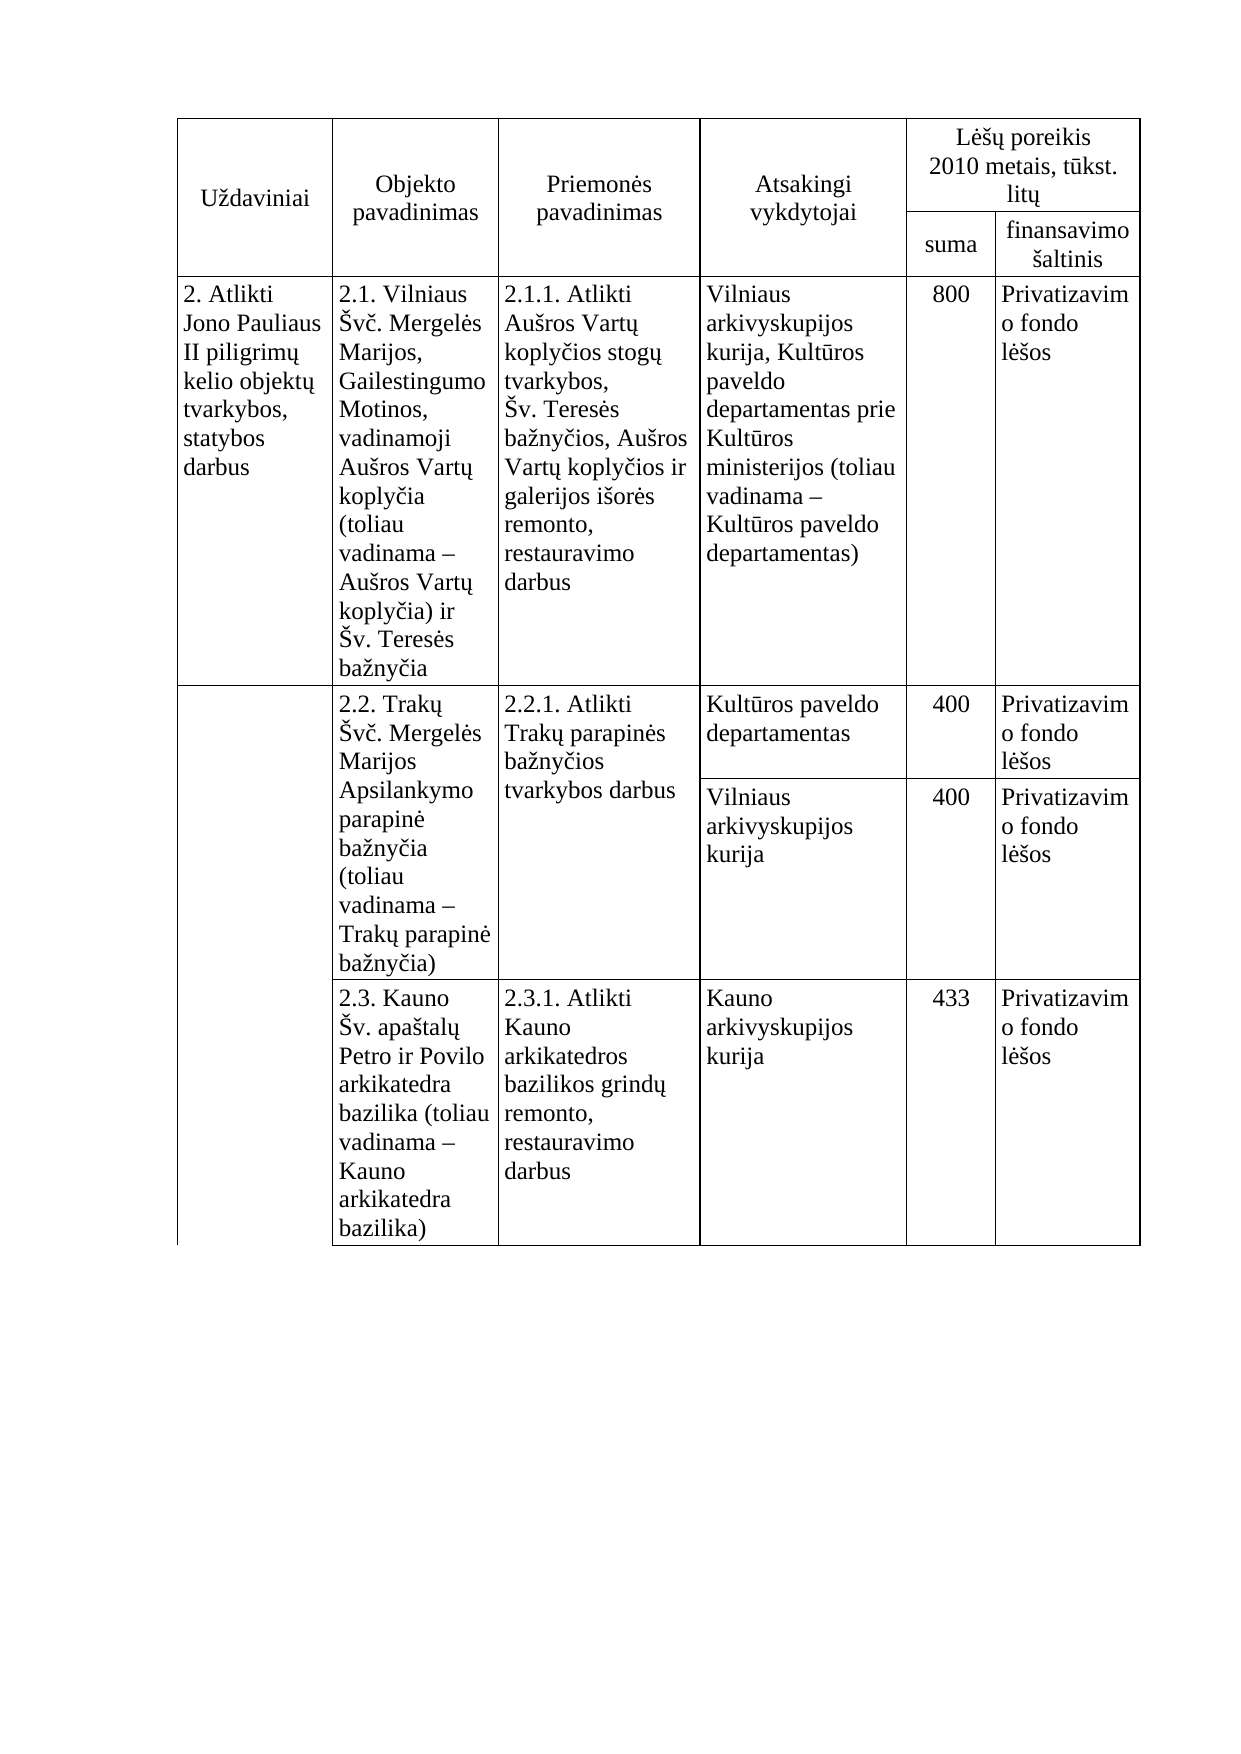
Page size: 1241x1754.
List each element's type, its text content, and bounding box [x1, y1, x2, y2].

table_cell Privatizavimo fondo lėšos [996, 980, 1139, 1245]
table_header Objekto pavadinimas [333, 119, 498, 276]
table_cell Privatizavimo fondo lėšos [996, 277, 1139, 685]
table_header Priemonės pavadinimas [499, 119, 699, 276]
table_cell suma [907, 212, 995, 276]
table_cell 2.2. Trakų Švč. Mergelės Marijos Apsilankymo parapinė bažnyčia (toliau vadinama – Trakų parapinė bažnyčia) [333, 686, 498, 979]
table_cell 2. Atlikti Jono Pauliaus II piligrimų kelio objektų tvarkybos, statybos darbus [178, 277, 332, 685]
table_cell 433 [907, 980, 995, 1245]
table_cell [178, 979, 332, 1245]
table_cell 400 [907, 686, 995, 778]
table_cell 800 [907, 277, 995, 685]
table_cell [178, 686, 332, 979]
table_header Lėšų poreikis 2010 metais, tūkst. litų [907, 119, 1139, 211]
table_cell Vilniaus arkivyskupijos kurija, Kultūros paveldo departamentas prie Kultūros ministerijos (toliau vadinama – Kultūros paveldo departamentas) [701, 277, 906, 685]
table_cell Privatizavimo fondo lėšos [996, 686, 1139, 778]
table_cell 2.1.1. Atlikti Aušros Vartų koplyčios stogų tvarkybos, Šv. Teresės bažnyčios, Aušros Vartų koplyčios ir galerijos išorės remonto, restauravimo darbus [499, 277, 699, 685]
table_cell 2.1. Vilniaus Švč. Mergelės Marijos, Gailestingumo Motinos, vadinamoji Aušros Vartų koplyčia (toliau vadinama – Aušros Vartų koplyčia) ir Šv. Teresės bažnyčia [333, 277, 498, 685]
table_cell 2.2.1. Atlikti Trakų parapinės bažnyčios tvarkybos darbus [499, 686, 699, 979]
table_header Uždaviniai [178, 119, 332, 276]
table_cell Kauno arkivyskupijos kurija [701, 980, 906, 1245]
table_header Atsakingi vykdytojai [701, 119, 906, 276]
table_cell 2.3. Kauno Šv. apaštalų Petro ir Povilo arkikatedra bazilika (toliau vadinama – Kauno arkikatedra bazilika) [333, 980, 498, 1245]
table_cell 400 [907, 779, 995, 979]
table_cell finansavimo šaltinis [996, 212, 1139, 276]
table_cell 2.3.1. Atlikti Kauno arkikatedros bazilikos grindų remonto, restauravimo darbus [499, 980, 699, 1245]
table_cell Kultūros paveldo departamentas [701, 686, 906, 778]
table_cell Privatizavimo fondo lėšos [996, 779, 1139, 979]
table_cell Vilniaus arkivyskupijos kurija [701, 779, 906, 979]
